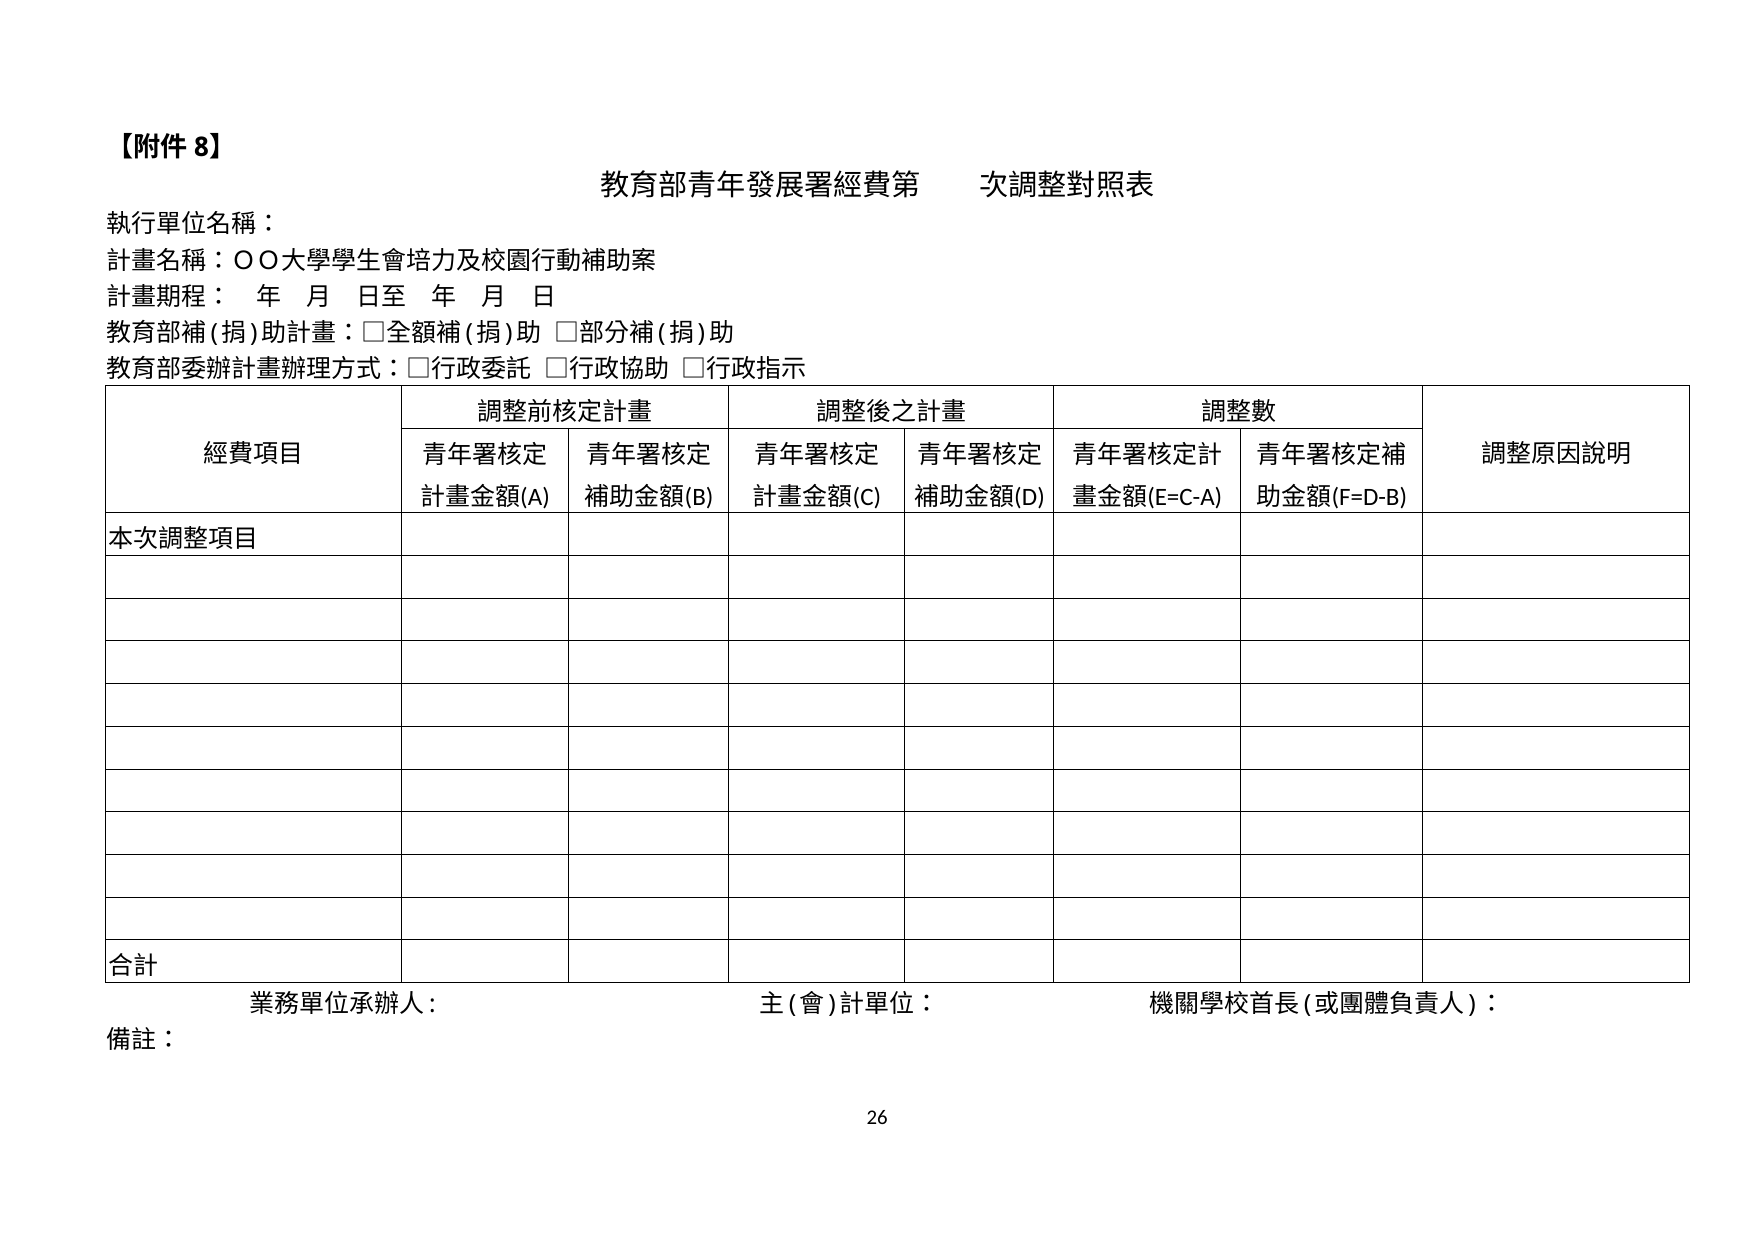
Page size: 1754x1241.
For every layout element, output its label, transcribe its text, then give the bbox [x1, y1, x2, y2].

table_cell [402, 641, 568, 683]
table_cell [402, 770, 568, 811]
text 業務單位承辦人: 主(會)計單位： 機關學校首長(或團體負責人)： [106, 983, 1648, 1019]
table_cell [569, 513, 728, 555]
text 教育部委辦計畫辦理方式：□行政委託 □行政協助 □行政指示 [106, 349, 1648, 385]
table_cell [1423, 855, 1689, 897]
table_cell [729, 641, 904, 683]
table_cell [106, 641, 401, 683]
table_cell [569, 641, 728, 683]
table_cell [905, 898, 1053, 939]
table_cell [905, 513, 1053, 555]
table_cell [1423, 898, 1689, 939]
table_cell [1241, 855, 1422, 897]
table_cell [1054, 898, 1240, 939]
text 【附件8】 [106, 137, 1648, 162]
table_cell [905, 940, 1053, 982]
table_cell [1423, 641, 1689, 683]
text 教育部青年發展署經費第 次調整對照表 [106, 162, 1648, 204]
table_cell [1054, 599, 1240, 640]
table_cell [569, 727, 728, 768]
table_cell [106, 556, 401, 598]
text 執行單位名稱： [106, 204, 1648, 240]
table_header 調整後之計畫 [729, 386, 1053, 428]
table_cell [1423, 727, 1689, 768]
table_cell [729, 684, 904, 726]
table_cell [905, 770, 1053, 811]
table_cell [1054, 855, 1240, 897]
table_cell [402, 940, 568, 982]
table_cell [729, 770, 904, 811]
table_cell 本次調整項目 [106, 513, 401, 555]
table_cell [106, 898, 401, 939]
table_cell [1241, 684, 1422, 726]
table_cell [905, 855, 1053, 897]
table_cell [106, 770, 401, 811]
table_cell [905, 641, 1053, 683]
table_cell 青年署核定 計畫金額(A) [402, 429, 568, 512]
table_cell [1241, 812, 1422, 854]
table_cell [569, 855, 728, 897]
table_cell [729, 940, 904, 982]
table_cell [1423, 940, 1689, 982]
table_cell 青年署核定補 助金額(F=D-B) [1241, 429, 1422, 512]
table_cell [1423, 812, 1689, 854]
table_cell [106, 684, 401, 726]
table_cell [106, 855, 401, 897]
table_cell [1423, 599, 1689, 640]
table_cell [1054, 727, 1240, 768]
table_cell [729, 855, 904, 897]
table_cell [1054, 513, 1240, 555]
table_cell [402, 855, 568, 897]
table_cell [569, 556, 728, 598]
table_cell [569, 599, 728, 640]
table_cell [1423, 770, 1689, 811]
table_cell [1054, 556, 1240, 598]
table_cell [729, 556, 904, 598]
table_cell [1054, 812, 1240, 854]
table_cell [402, 684, 568, 726]
table_cell [729, 898, 904, 939]
table_cell [729, 727, 904, 768]
table_cell [106, 727, 401, 768]
table_cell [1241, 641, 1422, 683]
table_header 調整數 [1054, 386, 1422, 428]
table_cell [905, 812, 1053, 854]
table_cell [402, 556, 568, 598]
table_cell [1054, 684, 1240, 726]
table_cell [402, 898, 568, 939]
table_cell [1241, 599, 1422, 640]
table_cell [1241, 770, 1422, 811]
text 計畫期程： 年 月 日至 年 月 日 [106, 276, 1648, 313]
table_cell [1423, 556, 1689, 598]
table_cell 青年署核定 補助金額(D) [905, 429, 1053, 512]
text 教育部補(捐)助計畫：□全額補(捐)助 □部分補(捐)助 [106, 313, 1648, 349]
table_cell [1241, 727, 1422, 768]
table_cell 合計 [106, 940, 401, 982]
table_cell [1054, 770, 1240, 811]
table_cell [1054, 641, 1240, 683]
table_cell [1423, 513, 1689, 555]
table_cell 青年署核定計 畫金額(E=C-A) [1054, 429, 1240, 512]
text 計畫名稱：ＯＯ大學學生會培力及校園行動補助案 [106, 240, 1648, 276]
table_cell [1241, 513, 1422, 555]
table_cell [569, 770, 728, 811]
table_cell [569, 684, 728, 726]
table_cell [106, 812, 401, 854]
table_cell [106, 599, 401, 640]
table_cell [729, 812, 904, 854]
table_cell [1423, 684, 1689, 726]
table_cell [905, 556, 1053, 598]
table_header 經費項目 [106, 386, 401, 512]
text 備註： [106, 1019, 1648, 1056]
table_cell [402, 812, 568, 854]
table_cell [402, 599, 568, 640]
table_cell [569, 940, 728, 982]
table_cell [569, 812, 728, 854]
table_cell [569, 898, 728, 939]
table_cell [1054, 940, 1240, 982]
table_header 調整原因說明 [1423, 386, 1689, 512]
table_cell [1241, 556, 1422, 598]
table_header 調整前核定計畫 [402, 386, 728, 428]
table_cell [729, 599, 904, 640]
table_cell [1241, 940, 1422, 982]
table_cell [905, 684, 1053, 726]
table_cell [402, 513, 568, 555]
table_cell 青年署核定 計畫金額(C) [729, 429, 904, 512]
table_cell [905, 727, 1053, 768]
table_cell [402, 727, 568, 768]
table_cell 青年署核定 補助金額(B) [569, 429, 728, 512]
table_cell [1241, 898, 1422, 939]
table_cell [905, 599, 1053, 640]
table_cell [729, 513, 904, 555]
